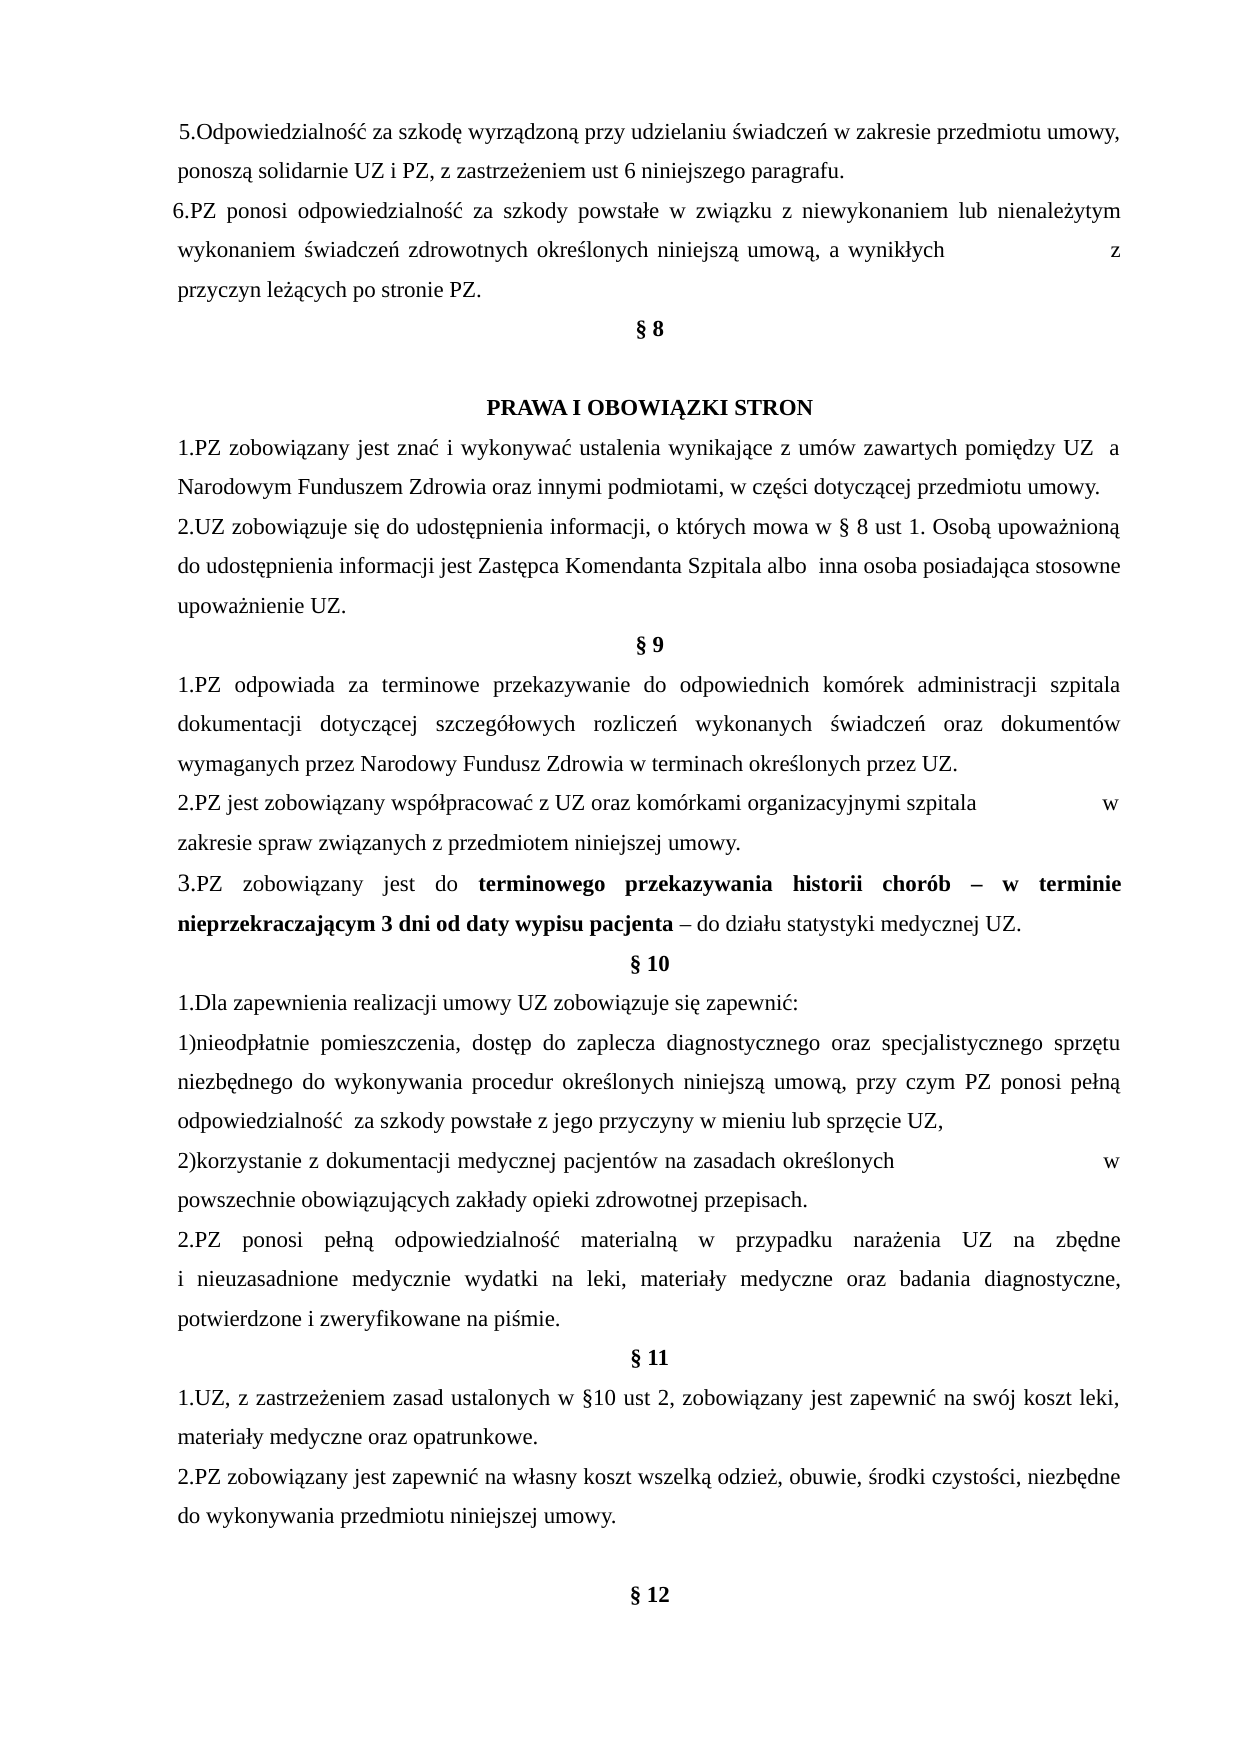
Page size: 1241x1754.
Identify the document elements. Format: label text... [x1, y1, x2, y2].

text § 9 [177, 631, 1122, 658]
list PZ ponosi odpowiedzialność za szkody powstałe w związku z niewykonaniem lub nienależytym wykonaniem świadczeń zdrowotnych określonych niniejszą umową, a wynikłych z przyczyn leżących po stronie PZ. [172, 197, 1122, 302]
list PZ ponosi pełną odpowiedzialność materialną w przypadku narażenia UZ na zbędne i nieuzasadnione medycznie wydatki na leki, materiały medyczne oraz badania diagnostyczne, potwierdzone i zweryfikowane na piśmie. [177, 1226, 1122, 1331]
text § 11 [177, 1344, 1122, 1371]
text § 12 [177, 1581, 1122, 1608]
list nieodpłatnie pomieszczenia, dostęp do zaplecza diagnostycznego oraz specjalistycznego sprzętu niezbędnego do wykonywania procedur określonych niniejszą umową, przy czym PZ ponosi pełną odpowiedzialność za szkody powstałe z jego przyczyny w mieniu lub sprzęcie UZ, [177, 1028, 1122, 1134]
list korzystanie z dokumentacji medycznej pacjentów na zasadach określonych w powszechnie obowiązujących zakłady opieki zdrowotnej przepisach. [177, 1147, 1122, 1213]
list Dla zapewnienia realizacji umowy UZ zobowiązuje się zapewnić: [177, 989, 1122, 1015]
list UZ zobowiązuje się do udostępnienia informacji, o których mowa w § 8 ust 1. Osobą upoważnioną do udostępnienia informacji jest Zastępca Komendanta Szpitala albo inna osoba posiadająca stosowne upoważnienie UZ. [177, 513, 1122, 618]
text § 8 [177, 316, 1122, 342]
list PZ jest zobowiązany współpracować z UZ oraz komórkami organizacyjnymi szpitala w zakresie spraw związanych z przedmiotem niniejszej umowy. [177, 789, 1122, 855]
text § 10 [177, 949, 1122, 976]
list PZ zobowiązany jest zapewnić na własny koszt wszelką odzież, obuwie, środki czystości, niezbędne do wykonywania przedmiotu niniejszej umowy. [177, 1463, 1122, 1529]
list UZ, z zastrzeżeniem zasad ustalonych w §10 ust 2, zobowiązany jest zapewnić na swój koszt leki, materiały medyczne oraz opatrunkowe. [177, 1384, 1122, 1450]
list Odpowiedzialność za szkodę wyrządzoną przy udzielaniu świadczeń w zakresie przedmiotu umowy, ponoszą solidarnie UZ i PZ, z zastrzeżeniem ust 6 niniejszego paragrafu. [177, 118, 1122, 184]
list PZ zobowiązany jest do terminowego przekazywania historii chorób – w terminie nieprzekraczającym 3 dni od daty wypisu pacjenta – do działu statystyki medycznej UZ. [177, 868, 1122, 936]
list PZ odpowiada za terminowe przekazywanie do odpowiednich komórek administracji szpitala dokumentacji dotyczącej szczegółowych rozliczeń wykonanych świadczeń oraz dokumentów wymaganych przez Narodowy Fundusz Zdrowia w terminach określonych przez UZ. [177, 671, 1122, 776]
list PZ zobowiązany jest znać i wykonywać ustalenia wynikające z umów zawartych pomiędzy UZ a Narodowym Funduszem Zdrowia oraz innymi podmiotami, w części dotyczącej przedmiotu umowy. [177, 434, 1122, 500]
text PRAWA I OBOWIĄZKI STRON [177, 394, 1122, 421]
